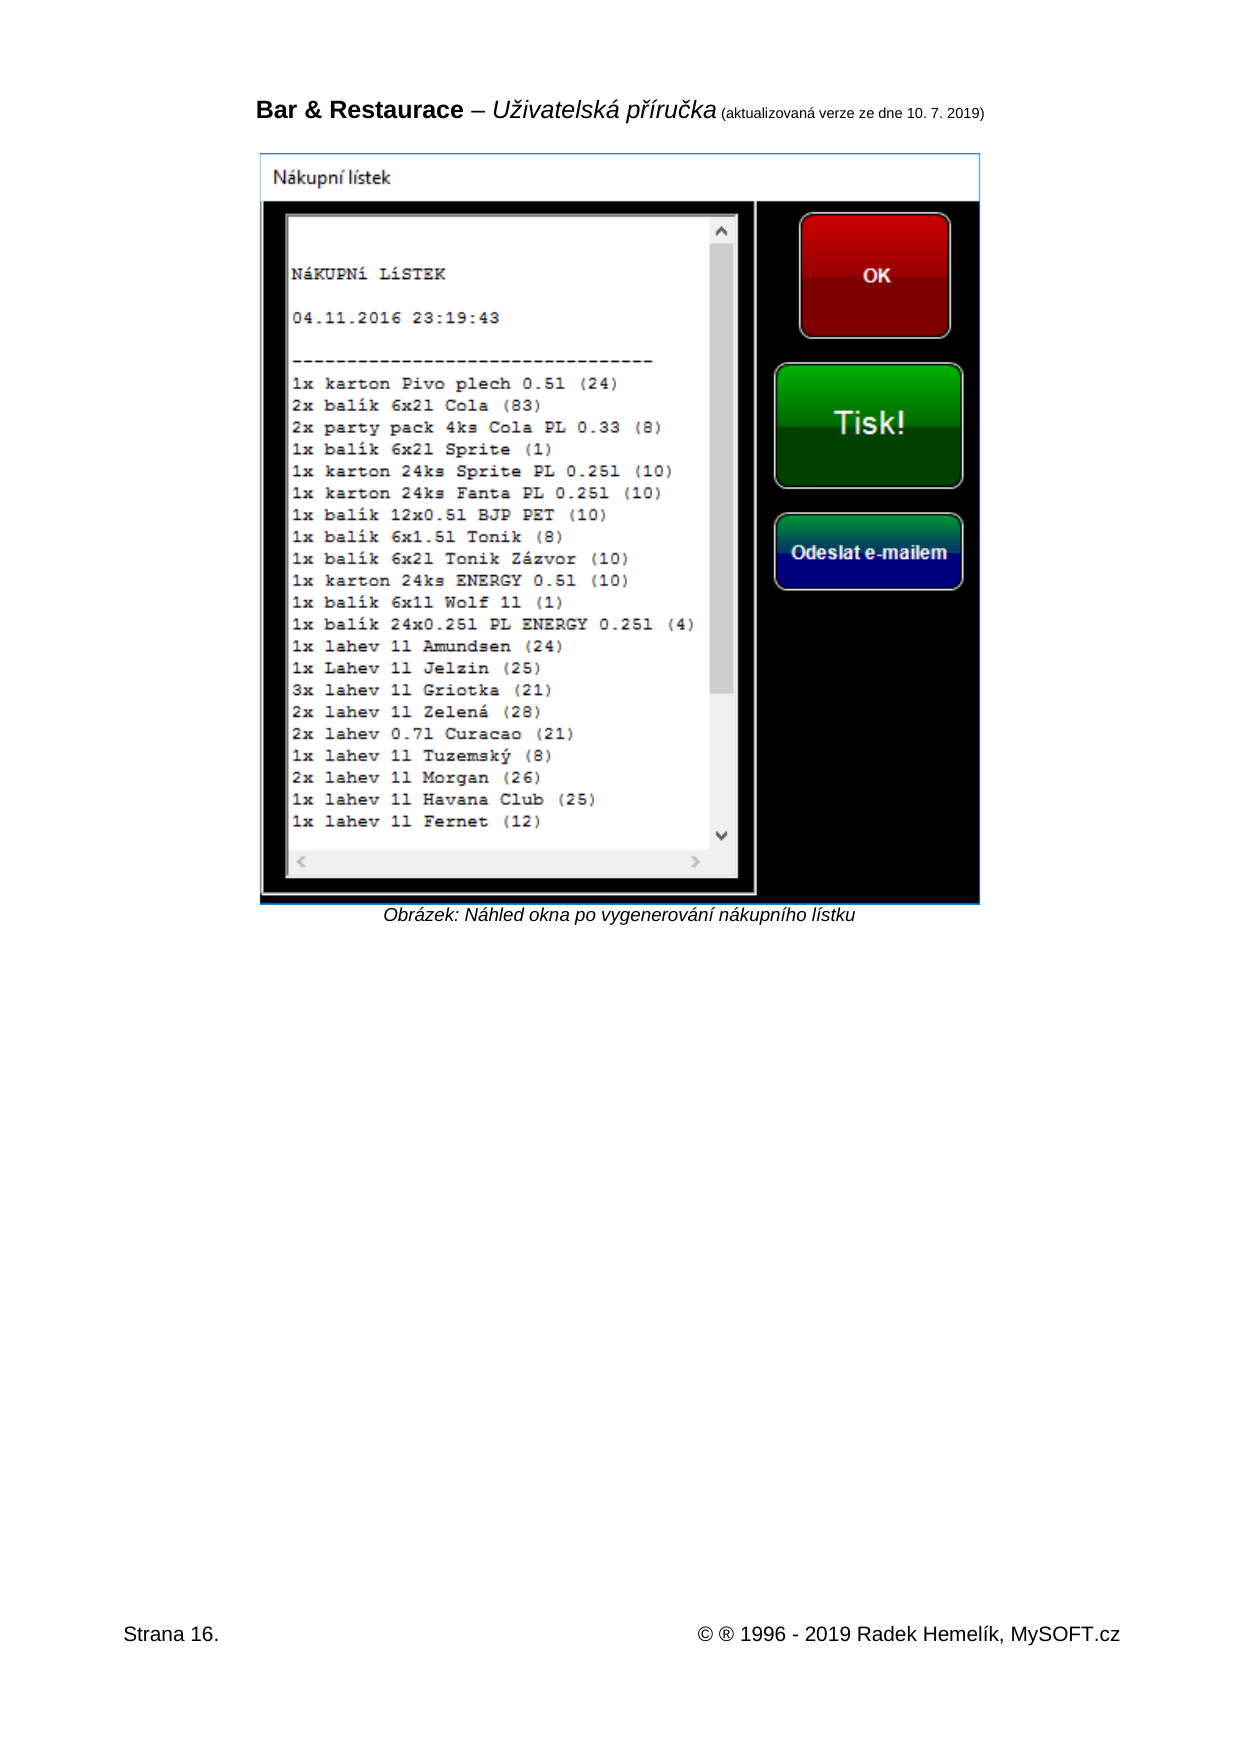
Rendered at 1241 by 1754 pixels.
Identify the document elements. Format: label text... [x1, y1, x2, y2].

text Obrázek: Náhled okna po vygenerování nákupního lístku [118, 153, 1122, 926]
picture [259, 153, 981, 905]
